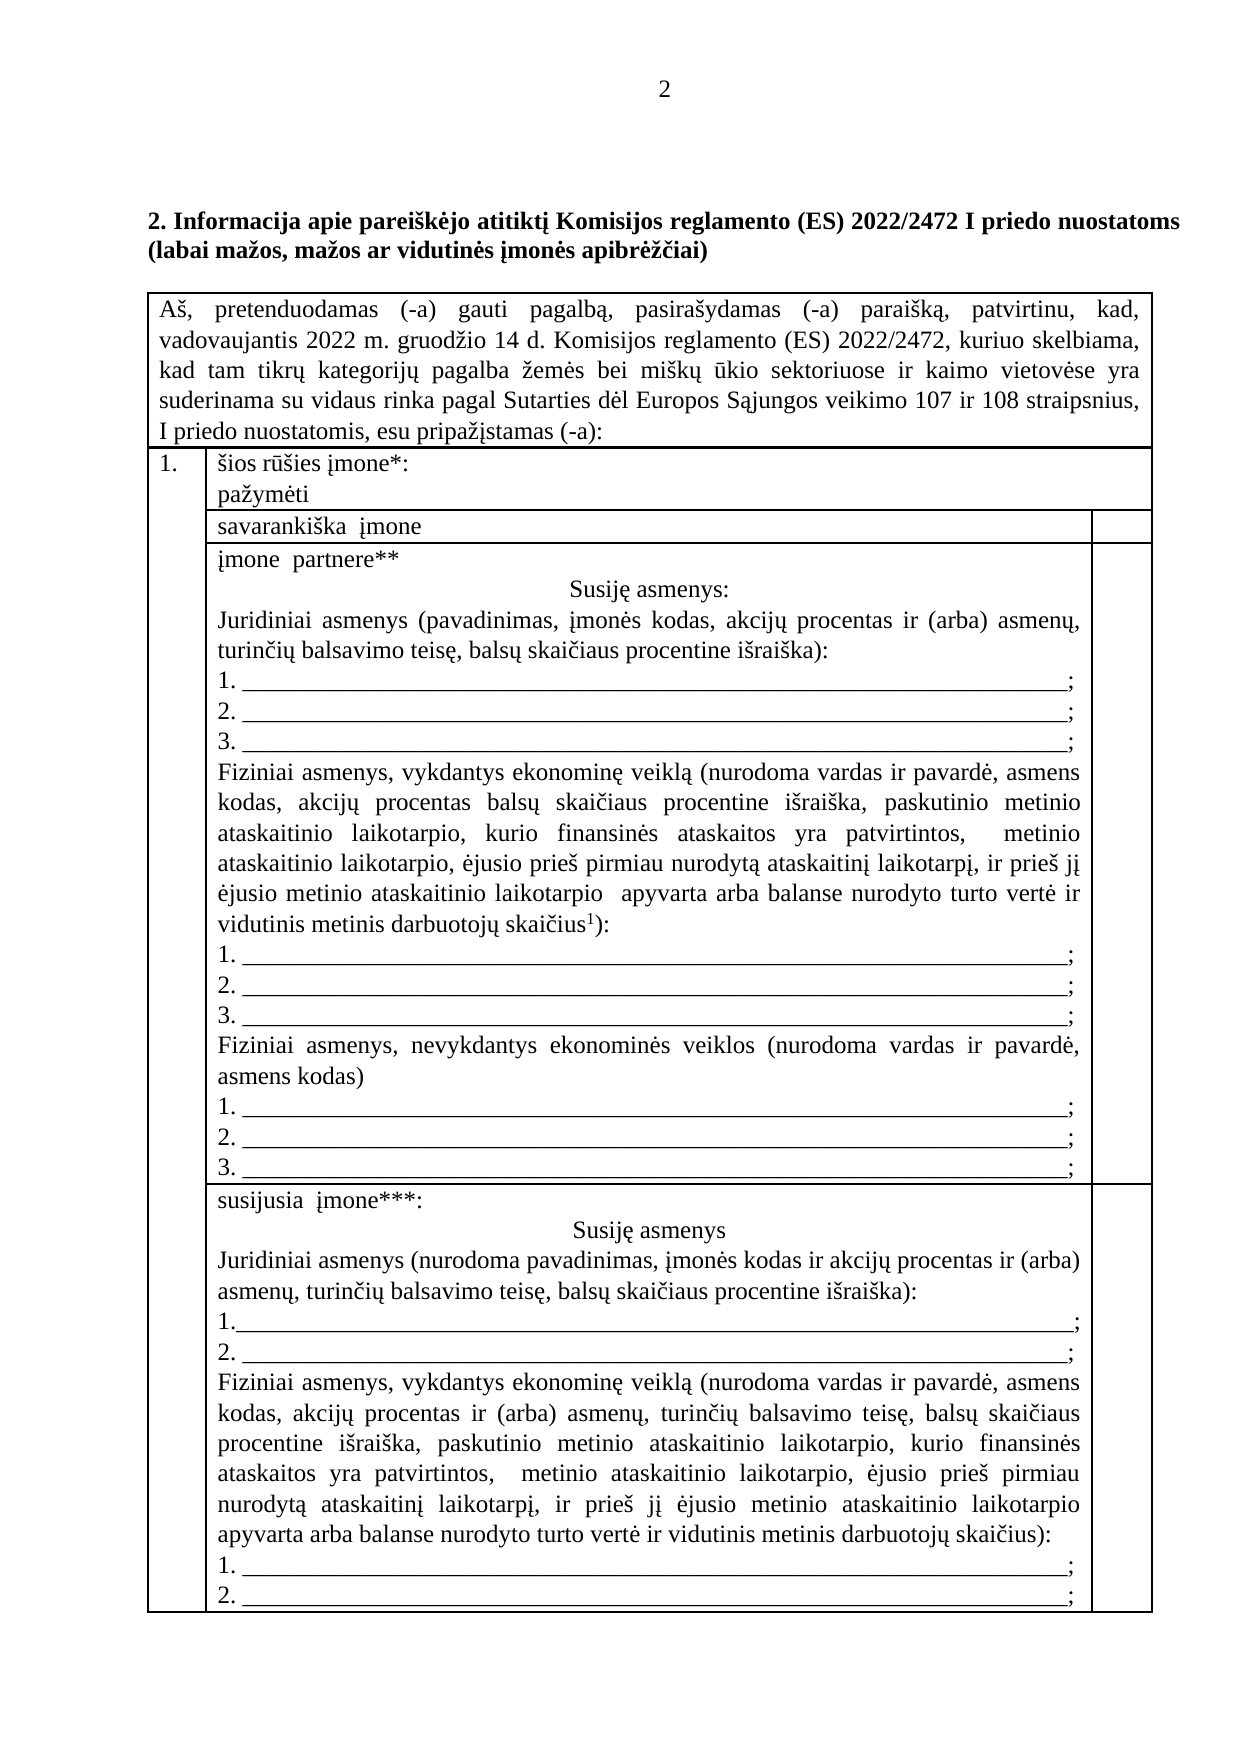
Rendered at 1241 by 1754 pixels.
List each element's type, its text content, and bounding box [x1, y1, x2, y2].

table_cell 1. [149, 449, 205, 1611]
table_cell  [1093, 511, 1151, 542]
table_cell šios rūšies įmone*: pažymėti [207, 449, 1151, 509]
table_cell susijusia įmone***: Susiję asmenys Juridiniai asmenys (nurodoma pavadinimas, įmonės kodas ir akcijų procentas ir (arba) asmenų, turinčių balsavimo teisę, balsų skaičiaus procentine išraiška): 1.___________________________________________________________________; 2. __________________________________________________________________; Fiziniai asmenys, vykdantys ekonominę veiklą (nurodoma vardas ir pavardė, asmens kodas, akcijų procentas ir (arba) asmenų, turinčių balsavimo teisę, balsų skaičiaus procentine išraiška, paskutinio metinio ataskaitinio laikotarpio, kurio finansinės ataskaitos yra patvirtintos, metinio ataskaitinio laikotarpio, ėjusio prieš pirmiau nurodytą ataskaitinį laikotarpį, ir prieš jį ėjusio metinio ataskaitinio laikotarpio apyvarta arba balanse nurodyto turto vertė ir vidutinis metinis darbuotojų skaičius): 1. __________________________________________________________________; 2. __________________________________________________________________; [207, 1185, 1091, 1611]
text 2. Informacija apie pareiškėjo atitiktį Komisijos reglamento (ES) 2022/2472 I priedo nuostatoms (labai mažos, mažos ar vidutinės įmonės apibrėžčiai) [148, 206, 1181, 263]
table_cell  [1093, 1185, 1151, 1611]
table_header Aš, pretenduodamas (-a) gauti pagalbą, pasirašydamas (-a) paraišką, patvirtinu, kad, vadovaujantis 2022 m. gruodžio 14 d. Komisijos reglamento (ES) 2022/2472, kuriuo skelbiama, kad tam tikrų kategorijų pagalba žemės bei miškų ūkio sektoriuose ir kaimo vietovėse yra suderinama su vidaus rinka pagal Sutarties dėl Europos Sąjungos veikimo 107 ir 108 straipsnius, I priedo nuostatomis, esu pripažįstamas (-a): [149, 294, 1151, 446]
table_cell  [1093, 544, 1151, 1183]
table_cell įmone partnere** Susiję asmenys: Juridiniai asmenys (pavadinimas, įmonės kodas, akcijų procentas ir (arba) asmenų, turinčių balsavimo teisę, balsų skaičiaus procentine išraiška): 1. __________________________________________________________________; 2. __________________________________________________________________; 3. __________________________________________________________________; Fiziniai asmenys, vykdantys ekonominę veiklą (nurodoma vardas ir pavardė, asmens kodas, akcijų procentas balsų skaičiaus procentine išraiška, paskutinio metinio ataskaitinio laikotarpio, kurio finansinės ataskaitos yra patvirtintos, metinio ataskaitinio laikotarpio, ėjusio prieš pirmiau nurodytą ataskaitinį laikotarpį, ir prieš jį ėjusio metinio ataskaitinio laikotarpio apyvarta arba balanse nurodyto turto vertė ir vidutinis metinis darbuotojų skaičius1): 1. __________________________________________________________________; 2. __________________________________________________________________; 3. __________________________________________________________________; Fiziniai asmenys, nevykdantys ekonominės veiklos (nurodoma vardas ir pavardė, asmens kodas) 1. __________________________________________________________________; 2. __________________________________________________________________; 3. __________________________________________________________________; [207, 544, 1091, 1183]
table_cell savarankiška įmone [207, 511, 1091, 542]
